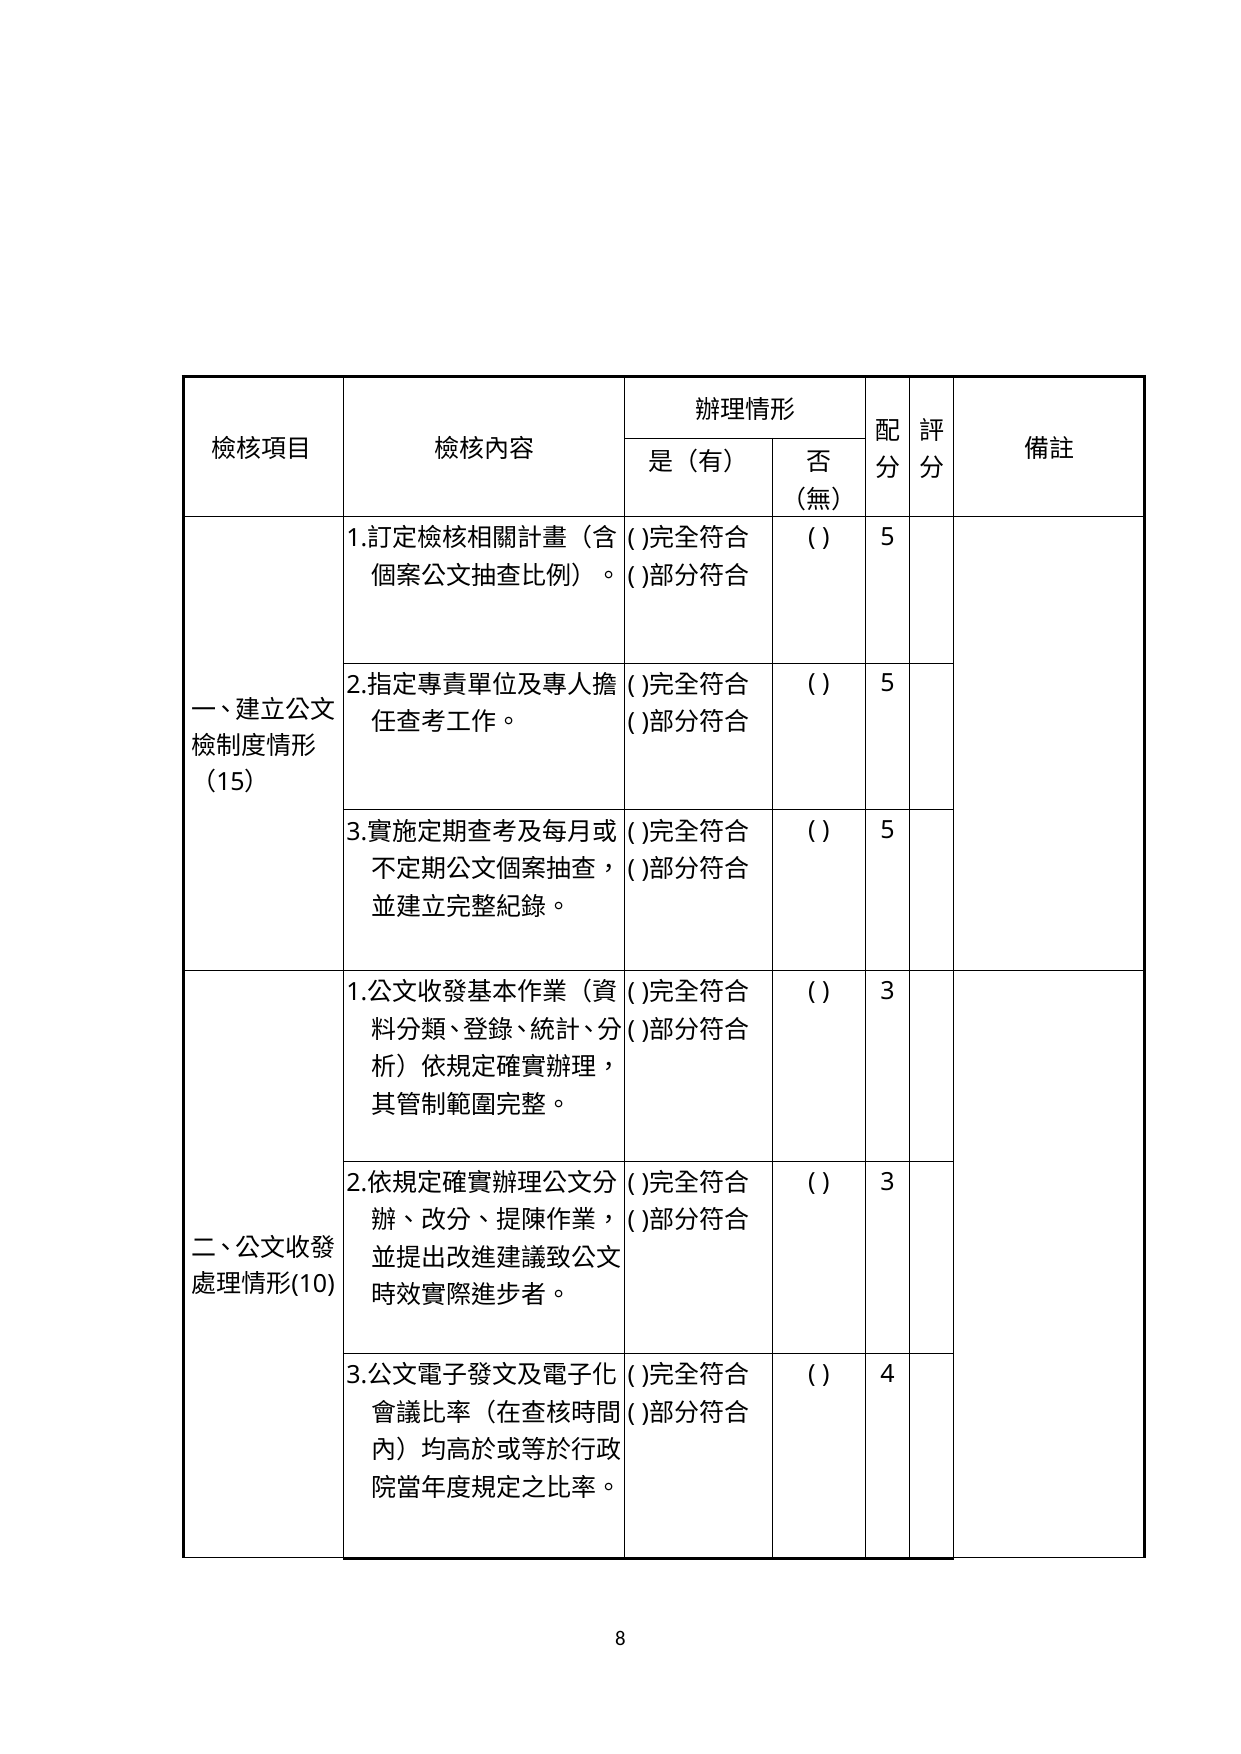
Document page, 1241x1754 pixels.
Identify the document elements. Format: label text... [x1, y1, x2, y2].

table_header 備註 [954, 378, 1143, 516]
table_cell 3 [866, 1162, 909, 1353]
table_cell [910, 1162, 953, 1353]
table_cell ( )完全符合 ( )部分符合 [625, 1354, 772, 1557]
table_cell ( ) [773, 517, 865, 662]
table_cell ( ) [773, 971, 865, 1161]
table_header 檢核項目 [185, 378, 343, 516]
table_header 檢核內容 [344, 378, 624, 516]
table_cell ( ) [773, 664, 865, 809]
table_cell 3.實施定期查考及每月或不定期公文個案抽查，並建立完整紀錄。 [344, 810, 624, 970]
table_cell ( )完全符合 ( )部分符合 [625, 971, 772, 1161]
table_cell ( )完全符合 ( )部分符合 [625, 810, 772, 970]
table_cell ( ) [773, 1162, 865, 1353]
table_header 配分 [866, 378, 909, 516]
table_cell 5 [866, 664, 909, 809]
table_cell ( ) [773, 1354, 865, 1557]
table_cell [910, 517, 953, 662]
table_cell [910, 664, 953, 809]
table_cell [910, 971, 953, 1161]
table_cell 3 [866, 971, 909, 1161]
table_cell 一、建立公文檢制度情形（15） [185, 517, 343, 970]
table_cell [954, 517, 1143, 970]
table_cell 否（無） [773, 439, 865, 516]
table_cell [910, 810, 953, 970]
table_cell ( )完全符合 ( )部分符合 [625, 1162, 772, 1353]
table_cell 2.指定專責單位及專人擔任查考工作。 [344, 664, 624, 809]
table_cell [954, 971, 1143, 1557]
table_header 評分 [910, 378, 953, 516]
table_cell 1.訂定檢核相關計畫（含 個案公文抽查比例）。 [344, 517, 624, 662]
table_cell 4 [866, 1354, 909, 1557]
table_cell 二、公文收發處理情形(10) [185, 971, 343, 1557]
table_cell 2.依規定確實辦理公文分辦、改分、提陳作業，並提出改進建議致公文時效實際進步者。 [344, 1162, 624, 1353]
table_cell ( ) [773, 810, 865, 970]
table_cell 1.公文收發基本作業（資料分類、登錄、統計、分析）依規定確實辦理，其管制範圍完整。 [344, 971, 624, 1161]
table_header 辦理情形 [625, 378, 865, 438]
table_cell 5 [866, 810, 909, 970]
table_cell ( )完全符合 ( )部分符合 [625, 517, 772, 662]
table_cell ( )完全符合 ( )部分符合 [625, 664, 772, 809]
table_cell 3.公文電子發文及電子化會議比率（在查核時間內）均高於或等於行政院當年度規定之比率。 [344, 1354, 624, 1557]
table_cell 5 [866, 517, 909, 662]
table_cell 是（有） [625, 439, 772, 516]
table_cell [910, 1354, 953, 1557]
